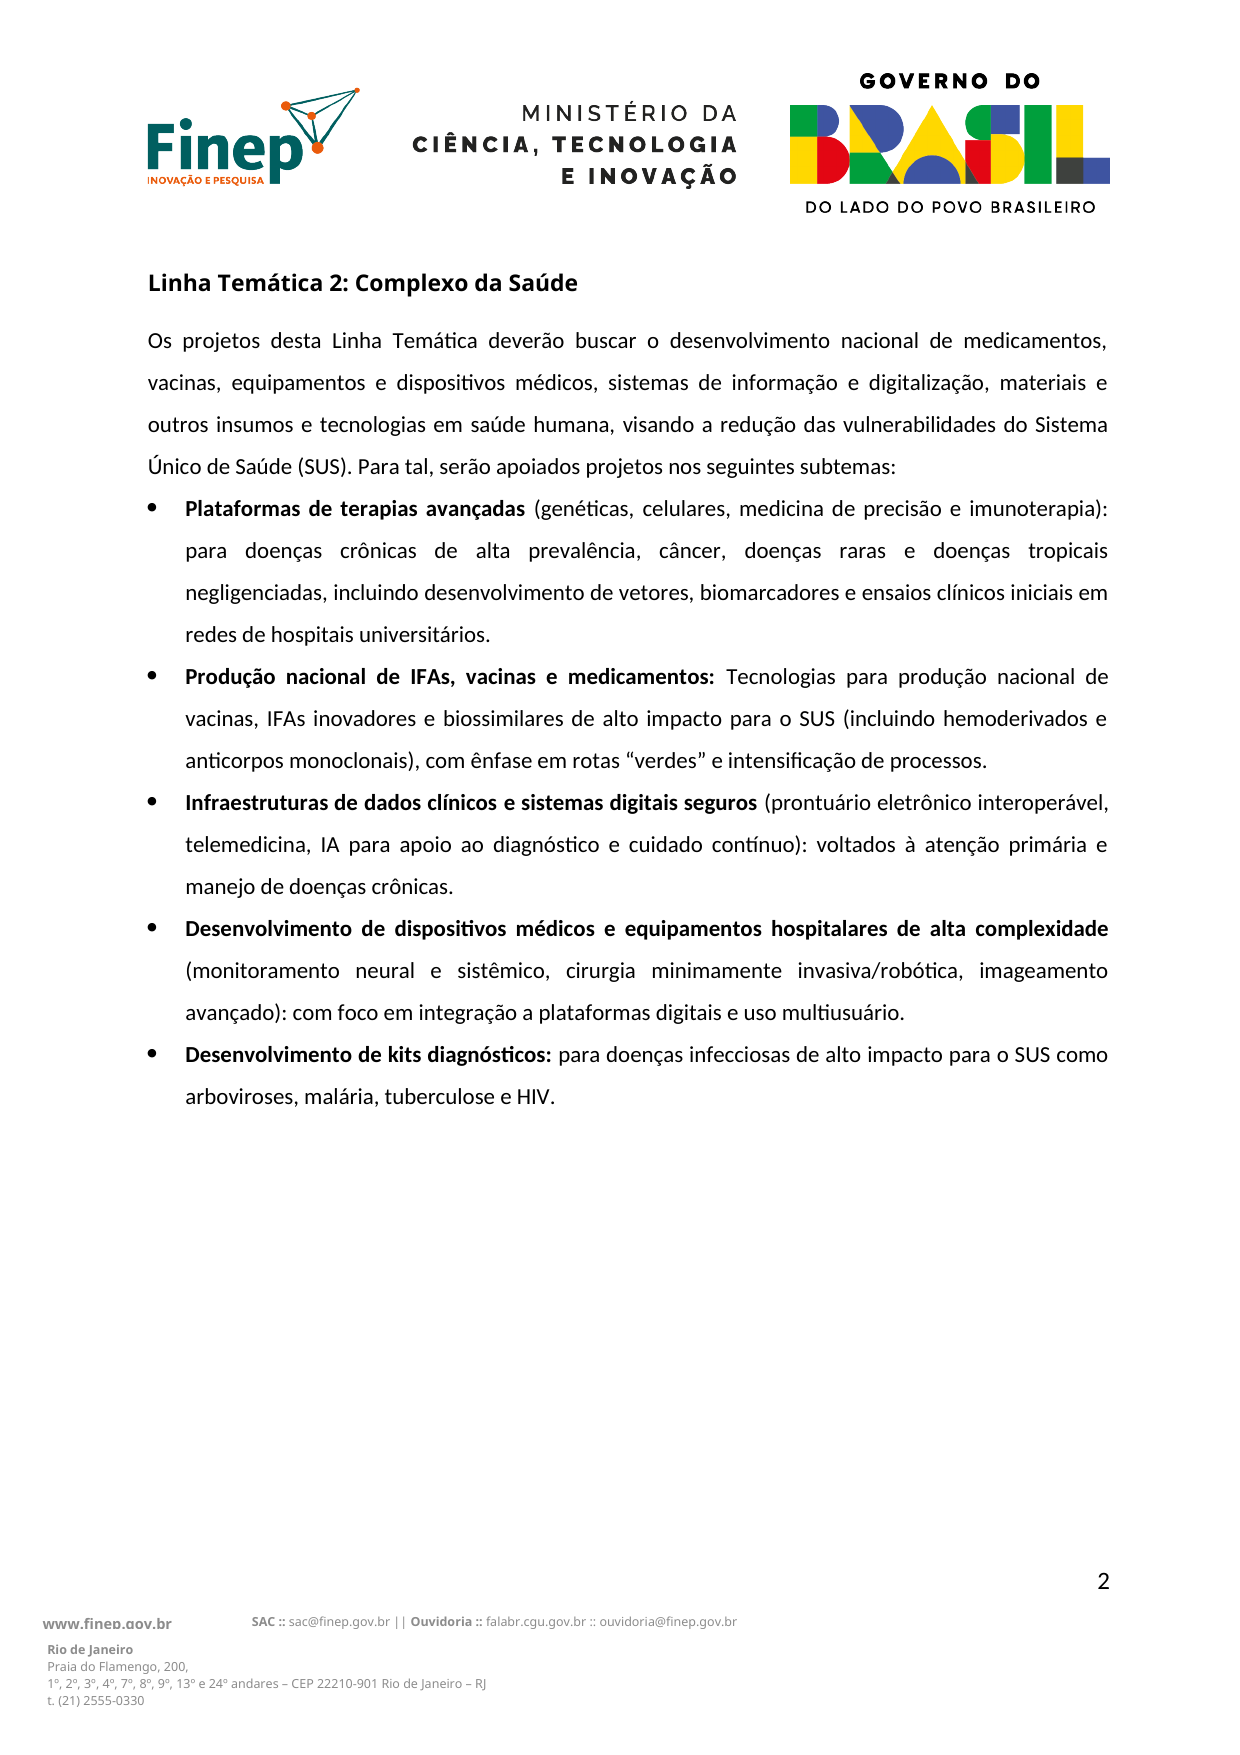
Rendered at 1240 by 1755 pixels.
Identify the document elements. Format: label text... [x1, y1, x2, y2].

text Os projetos desta Linha Temática deverão buscar o desenvolvimento nacional de medicamentos, vacinas, equipamentos e dispositivos médicos, sistemas de informação e digitalização, materiais e outros insumos e tecnologias em saúde humana, visando a redução das vulnerabilidades do Sistema Único de Saúde (SUS). Para tal, serão apoiados projetos nos seguintes subtemas: [148, 326, 1110, 480]
list Infraestruturas de dados clínicos e sistemas digitais seguros (prontuário eletrônico interoperável, telemedicina, IA para apoio ao diagnóstico e cuidado contínuo): voltados à atenção primária e manejo de doenças crônicas. [148, 788, 1110, 900]
list Desenvolvimento de dispositivos médicos e equipamentos hospitalares de alta complexidade (monitoramento neural e sistêmico, cirurgia minimamente invasiva/robótica, imageamento avançado): com foco em integração a plataformas digitais e uso multiusuário. [148, 914, 1110, 1026]
list Desenvolvimento de kits diagnósticos: para doenças infecciosas de alto impacto para o SUS como arboviroses, malária, tuberculose e HIV. [148, 1040, 1110, 1110]
text Linha Temática 2: Complexo da Saúde [148, 267, 1068, 298]
list Produção nacional de IFAs, vacinas e medicamentos: Tecnologias para produção nacional de vacinas, IFAs inovadores e biossimilares de alto impacto para o SUS (incluindo hemoderivados e anticorpos monoclonais), com ênfase em rotas “verdes” e intensificação de processos. [148, 662, 1110, 774]
list Plataformas de terapias avançadas (genéticas, celulares, medicina de precisão e imunoterapia): para doenças crônicas de alta prevalência, câncer, doenças raras e doenças tropicais negligenciadas, incluindo desenvolvimento de vetores, biomarcadores e ensaios clínicos iniciais em redes de hospitais universitários. [148, 494, 1110, 648]
